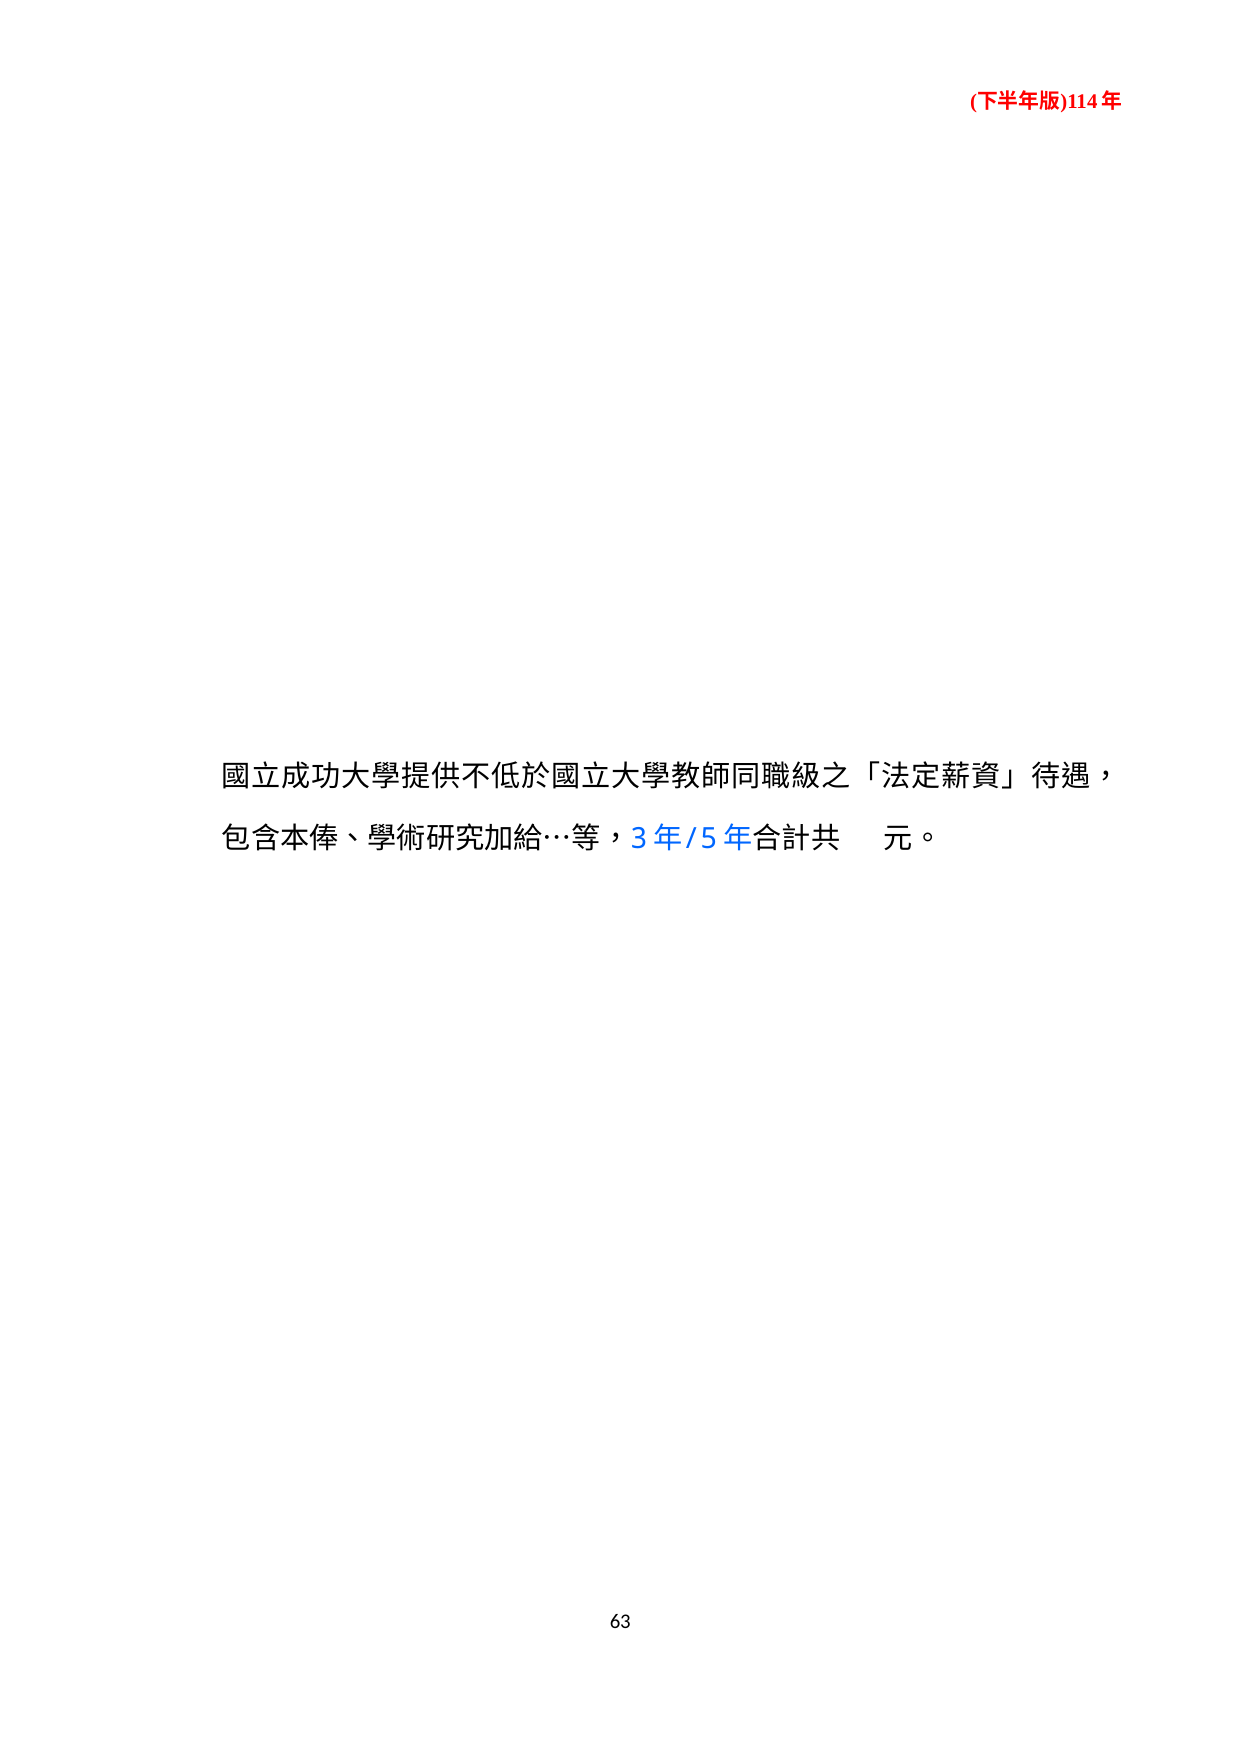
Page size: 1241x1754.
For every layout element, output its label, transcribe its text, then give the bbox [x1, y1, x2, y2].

text 國立成功大學提供不低於國立大學教師同職級之「法定薪資」待遇，包含本俸、學術研究加給…等，3年/5年合計共 元。 [222, 732, 1122, 857]
